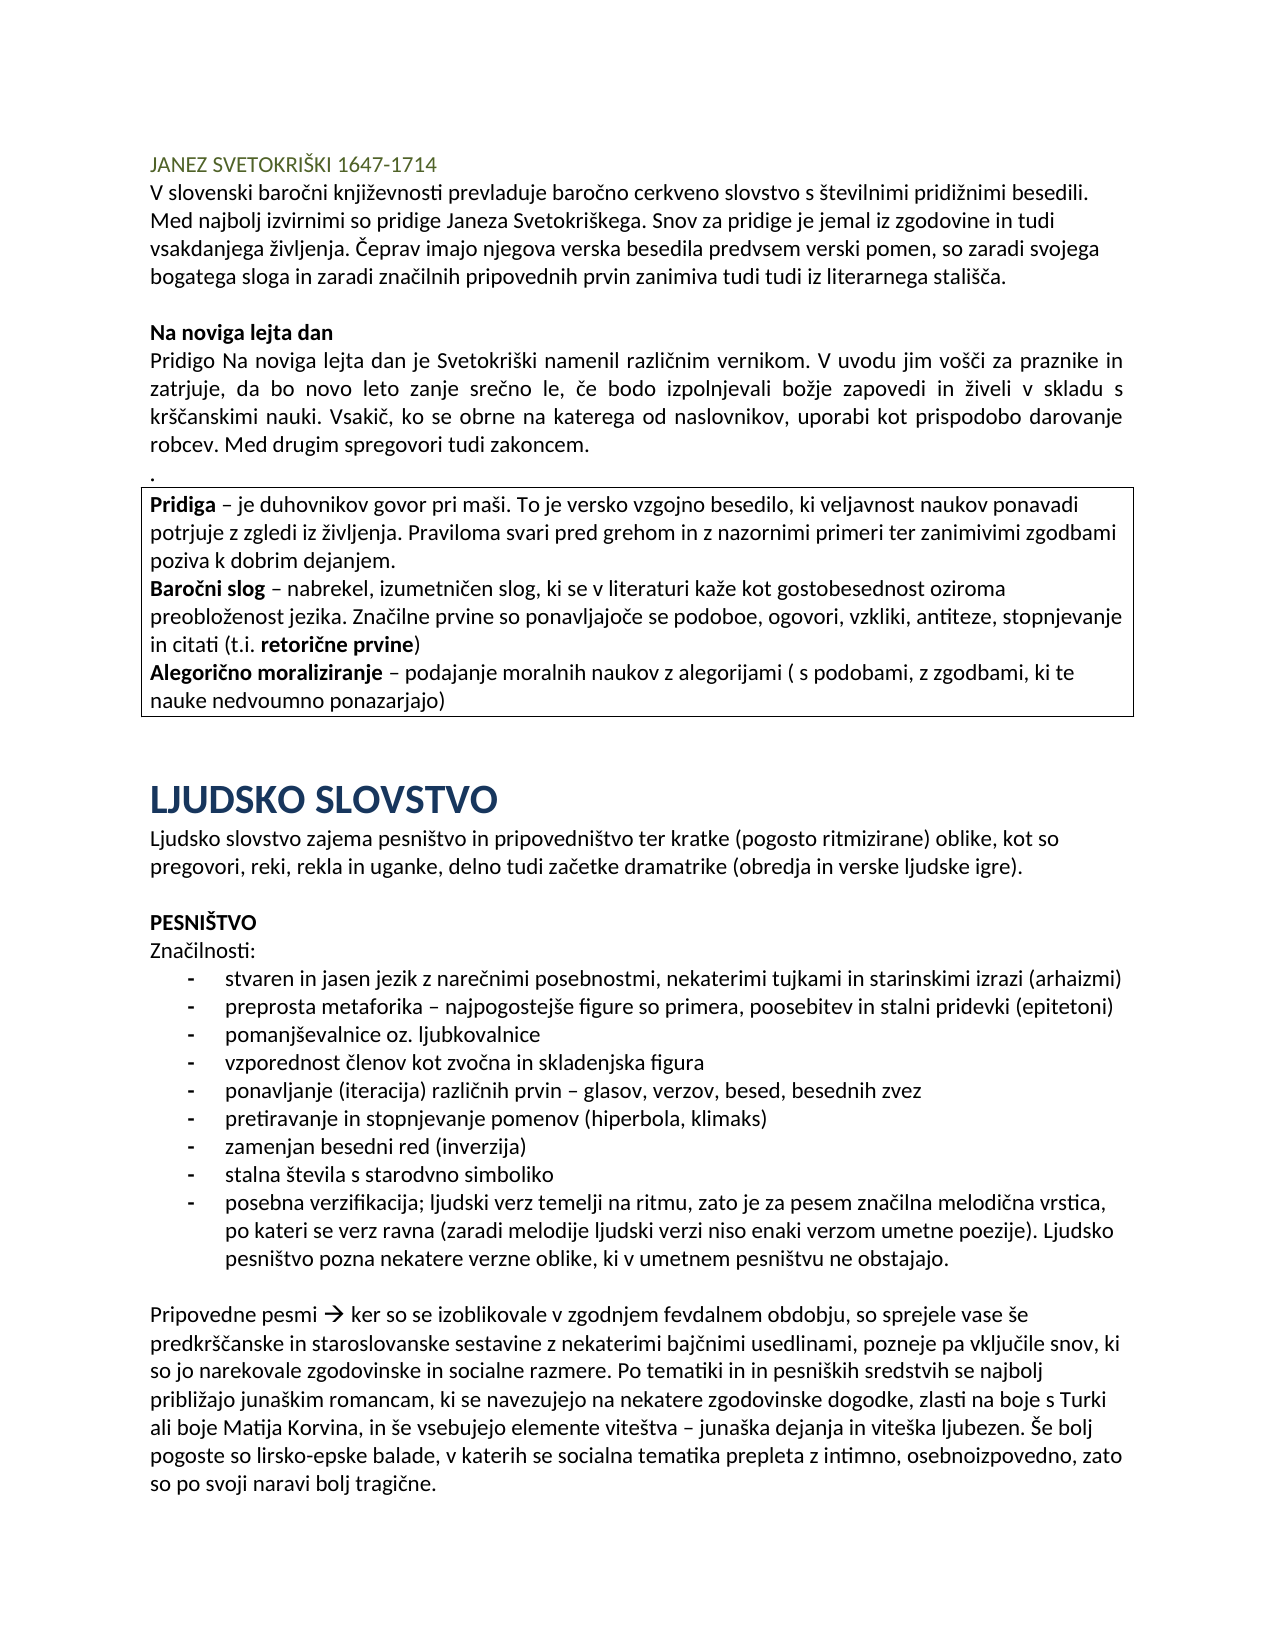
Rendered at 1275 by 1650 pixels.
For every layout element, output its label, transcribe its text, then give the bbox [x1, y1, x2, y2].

text JANEZ SVETOKRIŠKI 1647-1714 [150, 150, 1125, 178]
list pretiravanje in stopnjevanje pomenov (hiperbola, klimaks) [187, 1104, 1125, 1132]
list preprosta metaforika – najpogostejše figure so primera, poosebitev in stalni pridevki (epitetoni) [187, 992, 1125, 1020]
text Alegorično moraliziranje – podajanje moralnih naukov z alegorijami ( s podobami, z zgodbami, ki te nauke nedvoumno ponazarjajo) [142, 655, 1133, 716]
text LJUDSKO SLOVSTVO [150, 773, 1125, 824]
list pomanjševalnice oz. ljubkovalnice [187, 1020, 1125, 1048]
text Pripovedne pesmi  ker so se izoblikovale v zgodnjem fevdalnem obdobju, so sprejele vase še predkrščanske in staroslovanske sestavine z nekaterimi bajčnimi usedlinami, pozneje pa vključile snov, ki so jo narekovale zgodovinske in socialne razmere. Po tematiki in in pesniških sredstvih se najbolj približajo junaškim romancam, ki se navezujejo na nekatere zgodovinske dogodke, zlasti na boje s Turki ali boje Matija Korvina, in še vsebujejo elemente viteštva – junaška dejanja in viteška ljubezen. Še bolj pogoste so lirsko-epske balade, v katerih se socialna tematika prepleta z intimno, osebnoizpovedno, zato so po svoji naravi bolj tragične. [150, 1301, 1125, 1497]
list zamenjan besedni red (inverzija) [187, 1132, 1125, 1161]
text Pridiga – je duhovnikov govor pri maši. To je versko vzgojno besedilo, ki veljavnost naukov ponavadi potrjuje z zgledi iz življenja. Praviloma svari pred grehom in z nazornimi primeri ter zanimivimi zgodbami poziva k dobrim dejanjem. [142, 488, 1133, 574]
list ponavljanje (iteracija) različnih prvin – glasov, verzov, besed, besednih zvez [187, 1076, 1125, 1104]
text Ljudsko slovstvo zajema pesništvo in pripovedništvo ter kratke (pogosto ritmizirane) oblike, kot so pregovori, reki, rekla in uganke, delno tudi začetke dramatrike (obredja in verske ljudske igre). [150, 824, 1125, 880]
text . [150, 458, 1125, 487]
text V slovenski baročni književnosti prevladuje baročno cerkveno slovstvo s številnimi pridižnimi besedili. Med najbolj izvirnimi so pridige Janeza Svetokriškega. Snov za pridige je jemal iz zgodovine in tudi vsakdanjega življenja. Čeprav imajo njegova verska besedila predvsem verski pomen, so zaradi svojega bogatega sloga in zaradi značilnih pripovednih prvin zanimiva tudi tudi iz literarnega stališča. [150, 178, 1125, 290]
text PESNIŠTVO [150, 908, 1125, 936]
list posebna verzifikacija; ljudski verz temelji na ritmu, zato je za pesem značilna melodična vrstica, po kateri se verz ravna (zaradi melodije ljudski verzi niso enaki verzom umetne poezije). Ljudsko pesništvo pozna nekatere verzne oblike, ki v umetnem pesništvu ne obstajajo. [187, 1188, 1125, 1273]
text Pridigo Na noviga lejta dan je Svetokriški namenil različnim vernikom. V uvodu jim vošči za praznike in zatrjuje, da bo novo leto zanje srečno le, če bodo izpolnjevali božje zapovedi in živeli v skladu s krščanskimi nauki. Vsakič, ko se obrne na katerega od naslovnikov, uporabi kot prispodobo darovanje robcev. Med drugim spregovori tudi zakoncem. [150, 346, 1125, 458]
list stalna števila s starodvno simboliko [187, 1161, 1125, 1188]
list vzporednost členov kot zvočna in skladenjska figura [187, 1048, 1125, 1076]
text Na noviga lejta dan [150, 318, 1125, 346]
list stvaren in jasen jezik z narečnimi posebnostmi, nekaterimi tujkami in starinskimi izrazi (arhaizmi) [187, 964, 1125, 992]
text Značilnosti: [150, 936, 1125, 964]
text Baročni slog – nabrekel, izumetničen slog, ki se v literaturi kaže kot gostobesednost oziroma preobloženost jezika. Značilne prvine so ponavljajoče se podoboe, ogovori, vzkliki, antiteze, stopnjevanje in citati (t.i. retorične prvine) [150, 574, 1125, 655]
